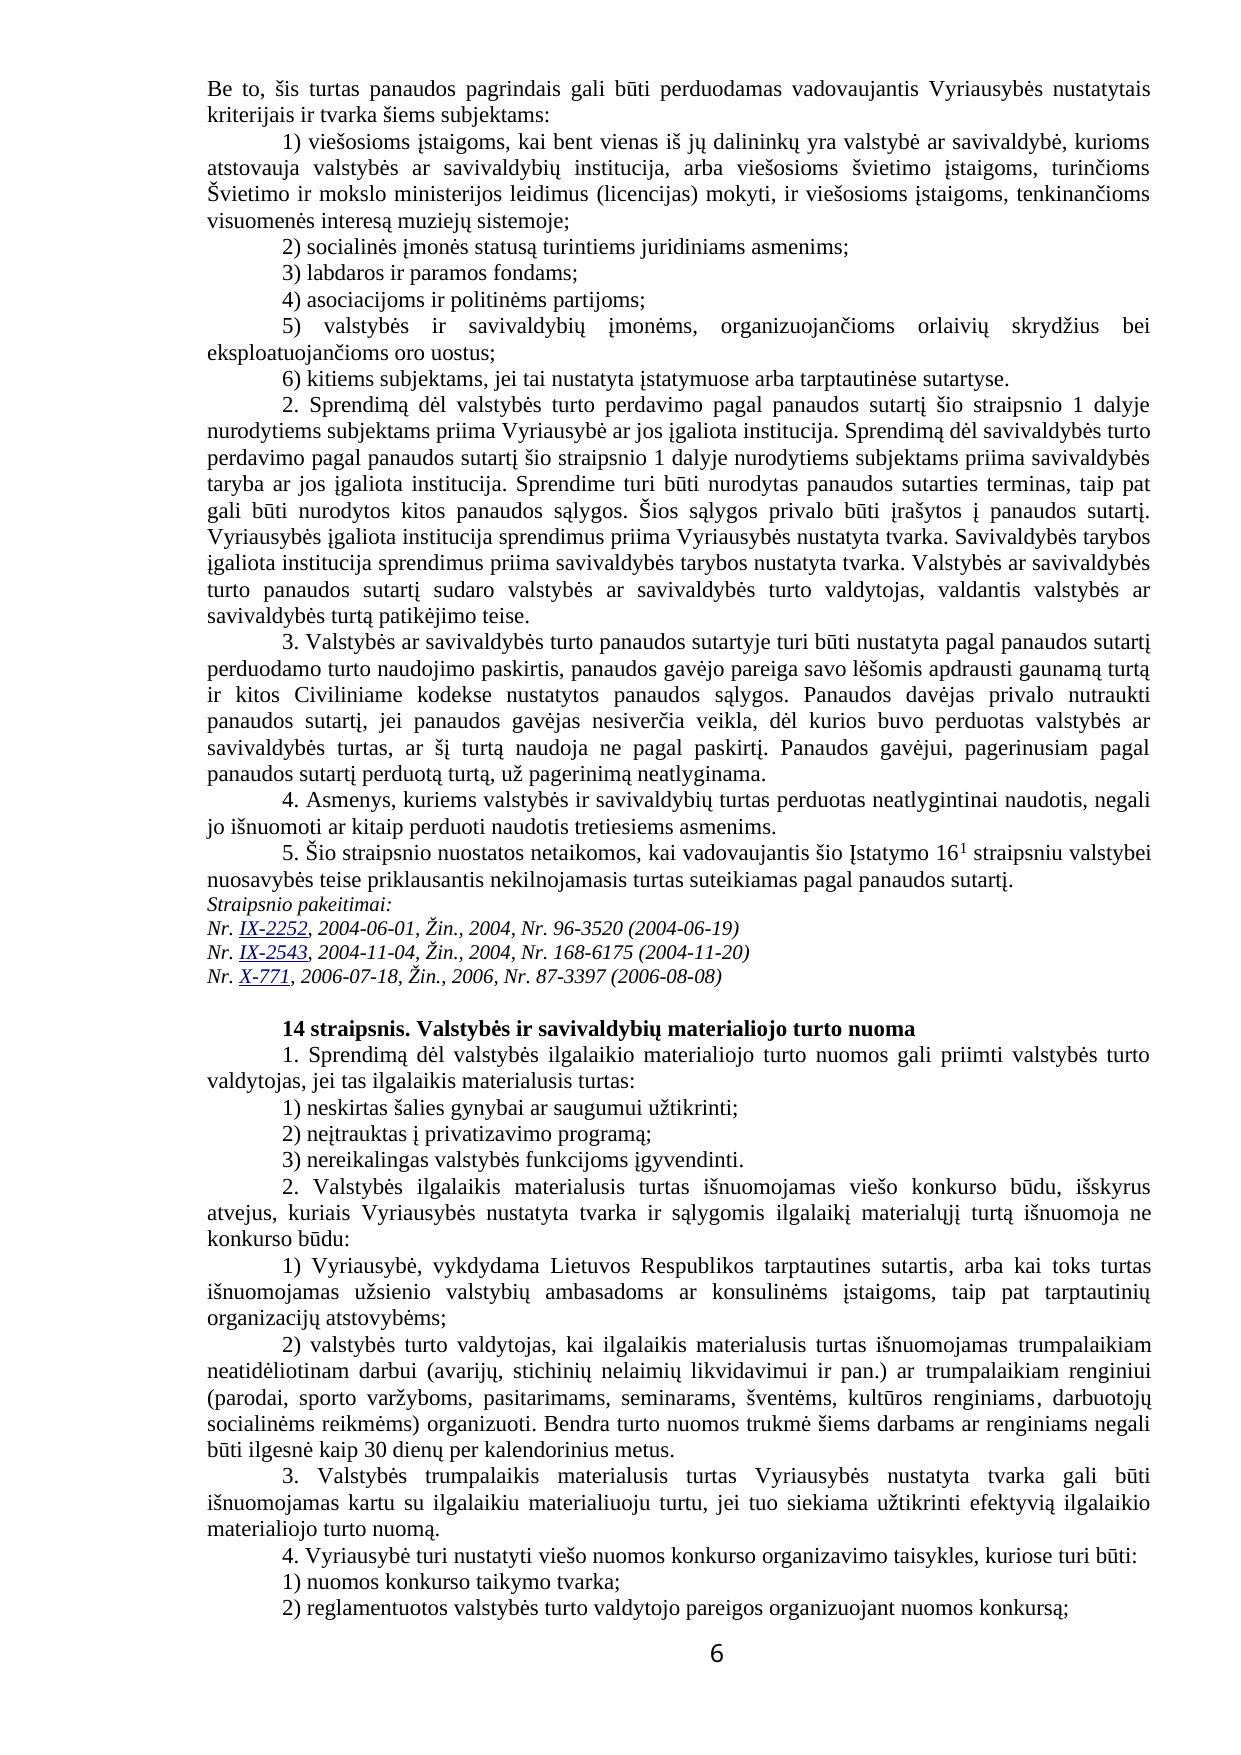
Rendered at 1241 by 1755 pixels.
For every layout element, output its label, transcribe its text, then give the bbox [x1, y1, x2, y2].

text Nr. IX-2543, 2004-11-04, Žin., 2004, Nr. 168-6175 (2004-11-20) [207, 940, 1152, 964]
text 2) neįtrauktas į privatizavimo programą; [207, 1120, 1152, 1146]
text Nr. IX-2252, 2004-06-01, Žin., 2004, Nr. 96-3520 (2004-06-19) [207, 916, 1152, 940]
text 6) kitiems subjektams, jei tai nustatyta įstatymuose arba tarptautinėse sutartyse. [207, 365, 1152, 391]
text 3) nereikalingas valstybės funkcijoms įgyvendinti. [207, 1146, 1152, 1173]
text 1) Vyriausybė, vykdydama Lietuvos Respublikos tarptautines sutartis, arba kai toks turtas išnuomojamas užsienio valstybių ambasadoms ar konsulinėms įstaigoms, taip pat tarptautinių organizacijų atstovybėms; [207, 1252, 1152, 1331]
text 2) reglamentuotos valstybės turto valdytojo pareigos organizuojant nuomos konkursą; [207, 1594, 1152, 1621]
text 5) valstybės ir savivaldybių įmonėms, organizuojančioms orlaivių skrydžius bei eksploatuojančioms oro uostus; [207, 312, 1152, 365]
text 4) asociacijoms ir politinėms partijoms; [207, 286, 1152, 312]
text 2. Sprendimą dėl valstybės turto perdavimo pagal panaudos sutartį šio straipsnio 1 dalyje nurodytiems subjektams priima Vyriausybė ar jos įgaliota institucija. Sprendimą dėl savivaldybės turto perdavimo pagal panaudos sutartį šio straipsnio 1 dalyje nurodytiems subjektams priima savivaldybės taryba ar jos įgaliota institucija. Sprendime turi būti nurodytas panaudos sutarties terminas, taip pat gali būti nurodytos kitos panaudos sąlygos. Šios sąlygos privalo būti įrašytos į panaudos sutartį. Vyriausybės įgaliota institucija sprendimus priima Vyriausybės nustatyta tvarka. Savivaldybės tarybos įgaliota institucija sprendimus priima savivaldybės tarybos nustatyta tvarka. Valstybės ar savivaldybės turto panaudos sutartį sudaro valstybės ar savivaldybės turto valdytojas, valdantis valstybės ar savivaldybės turtą patikėjimo teise. [207, 391, 1152, 628]
text 2. Valstybės ilgalaikis materialusis turtas išnuomojamas viešo konkurso būdu, išskyrus atvejus, kuriais Vyriausybės nustatyta tvarka ir sąlygomis ilgalaikį materialųjį turtą išnuomoja ne konkurso būdu: [207, 1173, 1152, 1252]
text 1) neskirtas šalies gynybai ar saugumui užtikrinti; [207, 1094, 1152, 1120]
text 1. Sprendimą dėl valstybės ilgalaikio materialiojo turto nuomos gali priimti valstybės turto valdytojas, jei tas ilgalaikis materialusis turtas: [207, 1041, 1152, 1094]
text 4. Vyriausybė turi nustatyti viešo nuomos konkurso organizavimo taisykles, kuriose turi būti: [207, 1542, 1152, 1568]
text Nr. X-771, 2006-07-18, Žin., 2006, Nr. 87-3397 (2006-08-08) [207, 964, 1152, 988]
text 14 straipsnis. Valstybės ir savivaldybių materialiojo turto nuoma [207, 1014, 1152, 1041]
text 5. Šio straipsnio nuostatos netaikomos, kai vadovaujantis šio Įstatymo 161 straipsniu valstybei nuosavybės teise priklausantis nekilnojamasis turtas suteikiamas pagal panaudos sutartį. [207, 839, 1152, 892]
text 3) labdaros ir paramos fondams; [207, 259, 1152, 286]
text 2) socialinės įmonės statusą turintiems juridiniams asmenims; [207, 233, 1152, 259]
text 1) viešosioms įstaigoms, kai bent vienas iš jų dalininkų yra valstybė ar savivaldybė, kurioms atstovauja valstybės ar savivaldybių institucija, arba viešosioms švietimo įstaigoms, turinčioms Švietimo ir mokslo ministerijos leidimus (licencijas) mokyti, ir viešosioms įstaigoms, tenkinančioms visuomenės interesą muziejų sistemoje; [207, 128, 1152, 233]
text Straipsnio pakeitimai: [207, 892, 1152, 916]
text 3. Valstybės trumpalaikis materialusis turtas Vyriausybės nustatyta tvarka gali būti išnuomojamas kartu su ilgalaikiu materialiuoju turtu, jei tuo siekiama užtikrinti efektyvią ilgalaikio materialiojo turto nuomą. [207, 1463, 1152, 1542]
text 3. Valstybės ar savivaldybės turto panaudos sutartyje turi būti nustatyta pagal panaudos sutartį perduodamo turto naudojimo paskirtis, panaudos gavėjo pareiga savo lėšomis apdrausti gaunamą turtą ir kitos Civiliniame kodekse nustatytos panaudos sąlygos. Panaudos davėjas privalo nutraukti panaudos sutartį, jei panaudos gavėjas nesiverčia veikla, dėl kurios buvo perduotas valstybės ar savivaldybės turtas, ar šį turtą naudoja ne pagal paskirtį. Panaudos gavėjui, pagerinusiam pagal panaudos sutartį perduotą turtą, už pagerinimą neatlyginama. [207, 628, 1152, 787]
text 4. Asmenys, kuriems valstybės ir savivaldybių turtas perduotas neatlygintinai naudotis, negali jo išnuomoti ar kitaip perduoti naudotis tretiesiems asmenims. [207, 787, 1152, 839]
text 1) nuomos konkurso taikymo tvarka; [207, 1568, 1152, 1594]
text Be to, šis turtas panaudos pagrindais gali būti perduodamas vadovaujantis Vyriausybės nustatytais kriterijais ir tvarka šiems subjektams: [207, 75, 1152, 128]
text 2) valstybės turto valdytojas, kai ilgalaikis materialusis turtas išnuomojamas trumpalaikiam neatidėliotinam darbui (avarijų, stichinių nelaimių likvidavimui ir pan.) ar trumpalaikiam renginiui (parodai, sporto varžyboms, pasitarimams, seminarams, šventėms, kultūros renginiams, darbuotojų socialinėms reikmėms) organizuoti. Bendra turto nuomos trukmė šiems darbams ar renginiams negali būti ilgesnė kaip 30 dienų per kalendorinius metus. [207, 1331, 1152, 1463]
